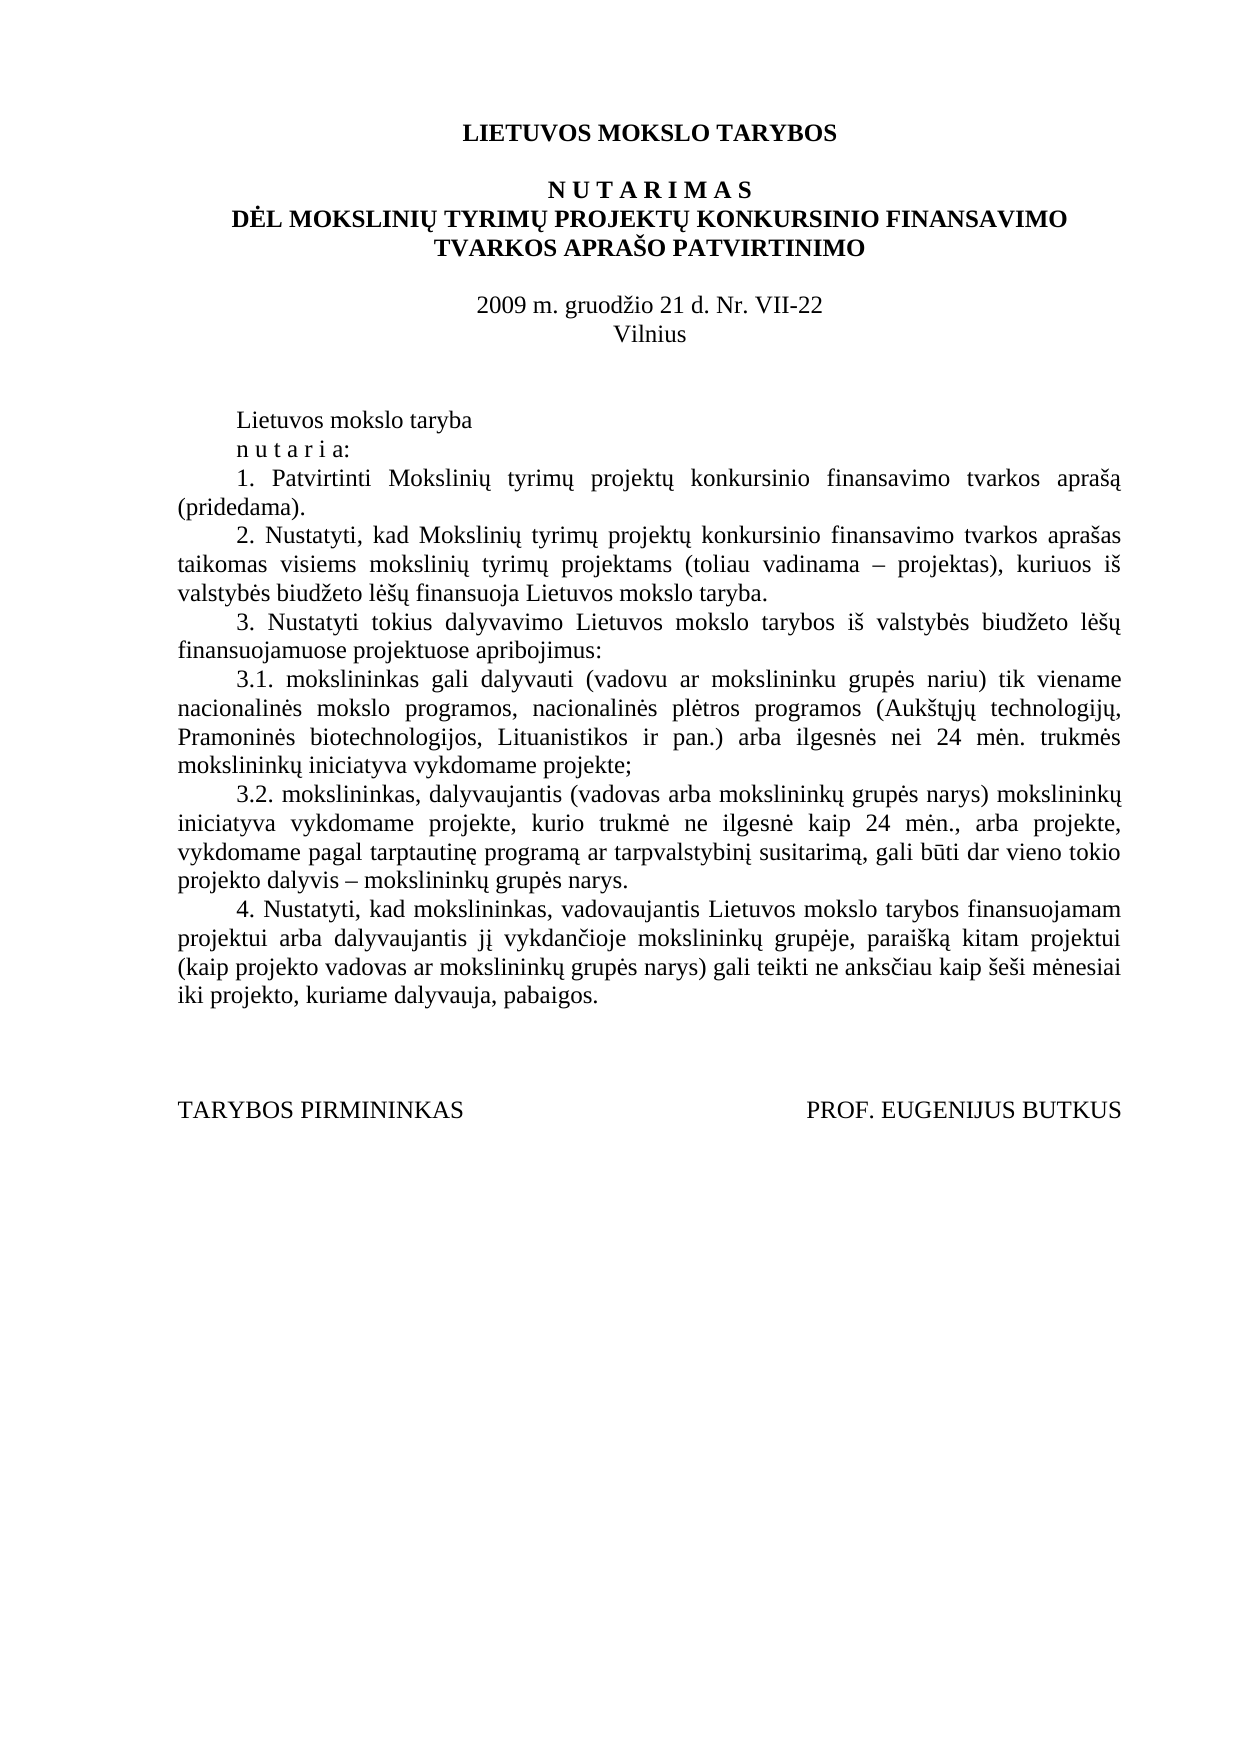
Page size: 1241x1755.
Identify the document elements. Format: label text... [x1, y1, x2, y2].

text nutaria: [177, 434, 1122, 463]
text NUTARIMAS [177, 176, 1122, 204]
text Dėl mokslinių tyrimų projektų konkursinio finansavimo tvarkos aprašo PATvirtinimo [177, 204, 1122, 262]
text 2. Nustatyti, kad Mokslinių tyrimų projektų konkursinio finansavimo tvarkos aprašas taikomas visiems mokslinių tyrimų projektams (toliau vadinama – projektas), kuriuos iš valstybės biudžeto lėšų finansuoja Lietuvos mokslo taryba. [177, 521, 1122, 607]
text Vilnius [177, 319, 1122, 348]
text 1. Patvirtinti Mokslinių tyrimų projektų konkursinio finansavimo tvarkos aprašą (pridedama). [177, 463, 1122, 521]
text 3.1. mokslininkas gali dalyvauti (vadovu ar mokslininku grupės nariu) tik viename nacionalinės mokslo programos, nacionalinės plėtros programos (Aukštųjų technologijų, Pramoninės biotechnologijos, Lituanistikos ir pan.) arba ilgesnės nei 24 mėn. trukmės mokslininkų iniciatyva vykdomame projekte; [177, 664, 1122, 779]
text 2009 m. gruodžio 21 d. Nr. VII-22 [177, 291, 1122, 319]
text 3. Nustatyti tokius dalyvavimo Lietuvos mokslo tarybos iš valstybės biudžeto lėšų finansuojamuose projektuose apribojimus: [177, 607, 1122, 664]
text LIETUVOS MOKSLO TARYBOS [177, 118, 1122, 147]
text Lietuvos mokslo taryba [177, 406, 1122, 434]
text Tarybos pirmininkas prof. Eugenijus Butkus [177, 1096, 1122, 1124]
text 4. Nustatyti, kad mokslininkas, vadovaujantis Lietuvos mokslo tarybos finansuojamam projektui arba dalyvaujantis jį vykdančioje mokslininkų grupėje, paraišką kitam projektui (kaip projekto vadovas ar mokslininkų grupės narys) gali teikti ne anksčiau kaip šeši mėnesiai iki projekto, kuriame dalyvauja, pabaigos. [177, 894, 1122, 1009]
text 3.2. mokslininkas, dalyvaujantis (vadovas arba mokslininkų grupės narys) mokslininkų iniciatyva vykdomame projekte, kurio trukmė ne ilgesnė kaip 24 mėn., arba projekte, vykdomame pagal tarptautinę programą ar tarpvalstybinį susitarimą, gali būti dar vieno tokio projekto dalyvis – mokslininkų grupės narys. [177, 779, 1122, 894]
